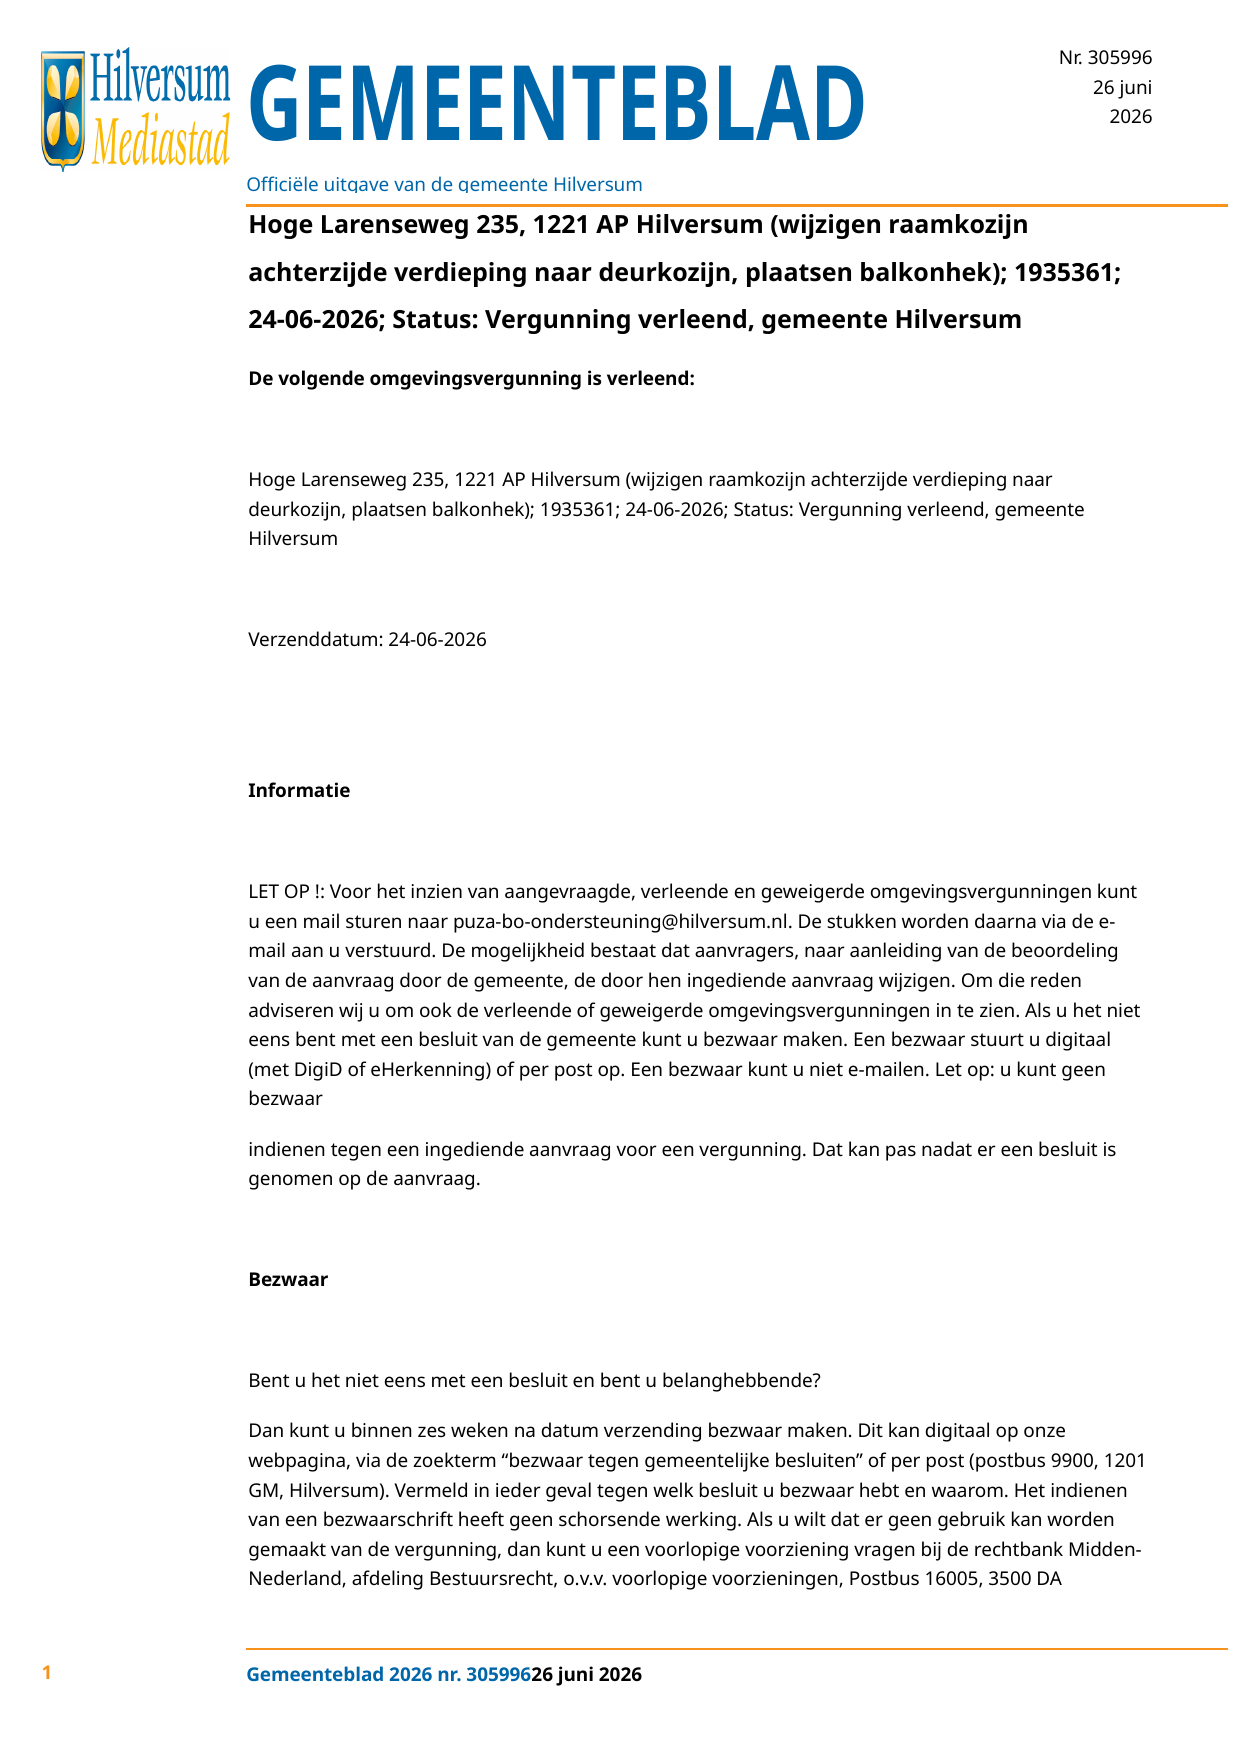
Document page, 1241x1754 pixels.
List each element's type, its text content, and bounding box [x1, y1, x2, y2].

picture [41, 47, 231, 172]
text Bent u het niet eens met een besluit en bent u belanghebbende? [248, 1367, 1152, 1393]
text Hoge Larenseweg 235, 1221 AP Hilversum (wijzigen raamkozijn achterzijde verdieping naar deurkozijn, plaatsen balkonhek); 1935361; 24-06-2026; Status: Vergunning verleend, gemeente Hilversum [248, 466, 1152, 551]
text indienen tegen een ingediende aanvraag voor een vergunning. Dat kan pas nadat er een besluit is genomen op de aanvraag. [248, 1136, 1152, 1191]
text LET OP !: Voor het inzien van aangevraagde, verleende en geweigerde omgevingsvergunningen kunt u een mail sturen naar puza-bo-ondersteuning@hilversum.nl. De stukken worden daarna via de e-mail aan u verstuurd. De mogelijkheid bestaat dat aanvragers, naar aanleiding van de beoordeling van de aanvraag door de gemeente, de door hen ingediende aanvraag wijzigen. Om die reden adviseren wij u om ook de verleende of geweigerde omgevingsvergunningen in te zien. Als u het niet eens bent met een besluit van de gemeente kunt u bezwaar maken. Een bezwaar stuurt u digitaal (met DigiD of eHerkenning) of per post op. Een bezwaar kunt u niet e-mailen. Let op: u kunt geen bezwaar [248, 878, 1152, 1111]
text Hoge Larenseweg 235, 1221 AP Hilversum (wijzigen raamkozijn achterzijde verdieping naar deurkozijn, plaatsen balkonhek); 1935361; 24-06-2026; Status: Vergunning verleend, gemeente Hilversum [248, 207, 1152, 336]
text Informatie [248, 778, 1152, 803]
text Dan kunt u binnen zes weken na datum verzending bezwaar maken. Dit kan digitaal op onze webpagina, via de zoekterm “bezwaar tegen gemeentelijke besluiten” of per post (postbus 9900, 1201 GM, Hilversum). Vermeld in ieder geval tegen welk besluit u bezwaar hebt en waarom. Het indienen van een bezwaarschrift heeft geen schorsende werking. Als u wilt dat er geen gebruik kan worden gemaakt van de vergunning, dan kunt u een voorlopige voorziening vragen bij de rechtbank Midden-Nederland, afdeling Bestuursrecht, o.v.v. voorlopige voorzieningen, Postbus 16005, 3500 DA [248, 1418, 1152, 1591]
text Verzenddatum: 24-06-2026 [248, 626, 1152, 652]
text De volgende omgevingsvergunning is verleend: [248, 366, 1152, 391]
text Bezwaar [248, 1266, 1152, 1292]
